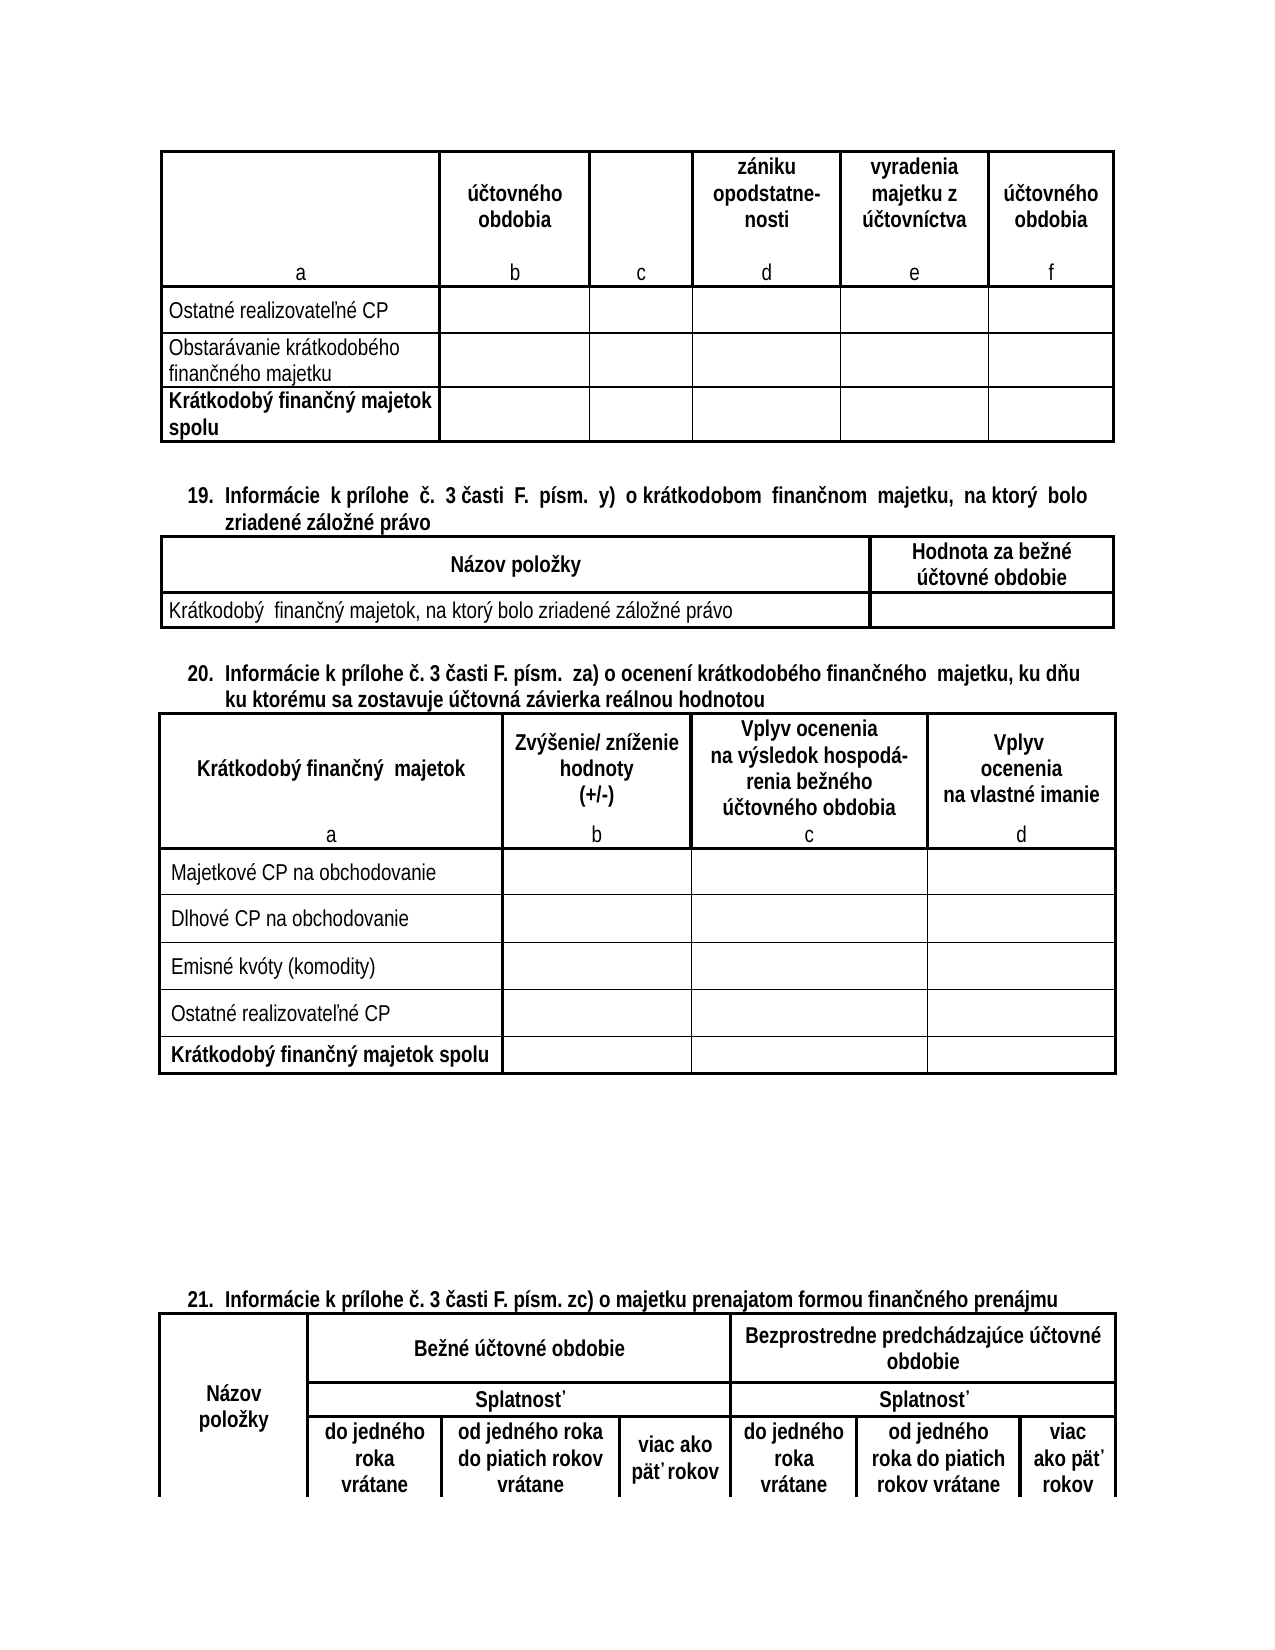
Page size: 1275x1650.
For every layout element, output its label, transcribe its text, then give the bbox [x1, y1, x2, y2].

table_header Vplyv ocenenia na výsledok hospodá-renia bežného účtovného obdobia [693, 715, 926, 821]
table_cell [841, 334, 988, 386]
table_cell [693, 388, 840, 440]
table_cell [692, 895, 927, 942]
table_cell do jedného roka vrátane [309, 1418, 440, 1497]
table_header Krátkodobý finančný majetok [161, 715, 501, 821]
table_cell Splatnosť [309, 1384, 729, 1415]
table_header Zvýšenie/ zníženie hodnoty (+/-) [504, 715, 689, 821]
table_cell viac ako päť rokov [621, 1418, 729, 1497]
table_cell [841, 388, 988, 440]
table_cell [504, 850, 691, 894]
table_cell [693, 334, 840, 386]
table_cell [441, 388, 589, 440]
table_cell Splatnosť [732, 1384, 1114, 1415]
table_cell [504, 895, 691, 942]
table_header Názov položky [161, 1315, 306, 1497]
table_cell Emisné kvóty (komodity) [161, 943, 501, 989]
table_cell [692, 990, 927, 1036]
table_cell [872, 594, 1112, 626]
table_cell Ostatné realizovateľné CP [163, 288, 438, 332]
table_cell e [842, 259, 987, 285]
table_cell [693, 288, 840, 332]
table_cell f [990, 259, 1112, 285]
table_cell b [504, 821, 689, 847]
table_cell b [441, 259, 588, 285]
table_cell c [591, 259, 691, 285]
table_header Bezprostredne predchádzajúce účtovné obdobie [732, 1315, 1114, 1381]
table_cell do jedného roka vrátane [732, 1418, 855, 1497]
table_cell [989, 334, 1112, 386]
table_header účtovného obdobia [441, 153, 588, 258]
table_cell d [694, 259, 839, 285]
table_cell viac ako päť rokov [1022, 1418, 1114, 1497]
table_cell [928, 1037, 1114, 1072]
table_cell [590, 288, 692, 332]
table_cell [928, 850, 1114, 894]
table_header [163, 153, 438, 258]
table_cell [441, 288, 589, 332]
table_cell [692, 850, 927, 894]
table_cell [692, 943, 927, 989]
table_cell [928, 895, 1114, 942]
table_cell [989, 288, 1112, 332]
table_cell a [163, 259, 438, 285]
table_cell [441, 334, 589, 386]
table_header Názov položky [163, 538, 868, 591]
table_cell d [929, 821, 1114, 847]
table_cell [590, 388, 692, 440]
table_cell c [693, 821, 926, 847]
table_cell [841, 288, 988, 332]
table_header Bežné účtovné obdobie [309, 1315, 729, 1381]
table_cell Krátkodobý finančný majetok spolu [163, 388, 438, 440]
text 20. Informácie k prílohe č. 3 časti F. písm. za) o ocenení krátkodobého finančného majetku, ku dňu ku ktorému sa zostavuje účtovná závierka reálnou hodnotou [187, 659, 1087, 712]
table_cell Majetkové CP na obchodovanie [161, 850, 501, 894]
table_cell [504, 1037, 691, 1072]
table_cell Krátkodobý finančný majetok, na ktorý bolo zriadené záložné právo [163, 594, 868, 626]
table_cell a [161, 821, 501, 847]
table_cell Ostatné realizovateľné CP [161, 990, 501, 1036]
table_cell [692, 1037, 927, 1072]
table_header účtovného obdobia [990, 153, 1112, 258]
table_cell Dlhové CP na obchodovanie [161, 895, 501, 942]
text 19. Informácie k prílohe č. 3 časti F. písm. y) o krátkodobom finančnom majetku, na ktorý bolo zriadené záložné právo [187, 482, 1087, 535]
table_header vyradenia majetku z účtovníctva [842, 153, 987, 258]
text 21. Informácie k prílohe č. 3 časti F. písm. zc) o majetku prenajatom formou finančného prenájmu [187, 1286, 1087, 1312]
table_cell od jedného roka do piatich rokov vrátane [858, 1418, 1018, 1497]
table_cell [928, 990, 1114, 1036]
table_cell Krátkodobý finančný majetok spolu [161, 1037, 501, 1072]
table_cell [989, 388, 1112, 440]
table_cell [504, 943, 691, 989]
table_header zániku opodstatne-nosti [694, 153, 839, 258]
table_cell [590, 334, 692, 386]
table_header Vplyv ocenenia na vlastné imanie [929, 715, 1114, 821]
table_cell Obstarávanie krátkodobého finančného majetku [163, 334, 438, 386]
table_cell [504, 990, 691, 1036]
table_header [591, 153, 691, 258]
table_header Hodnota za bežné účtovné obdobie [872, 538, 1112, 591]
table_cell [928, 943, 1114, 989]
table_cell od jedného roka do piatich rokov vrátane [443, 1418, 618, 1497]
